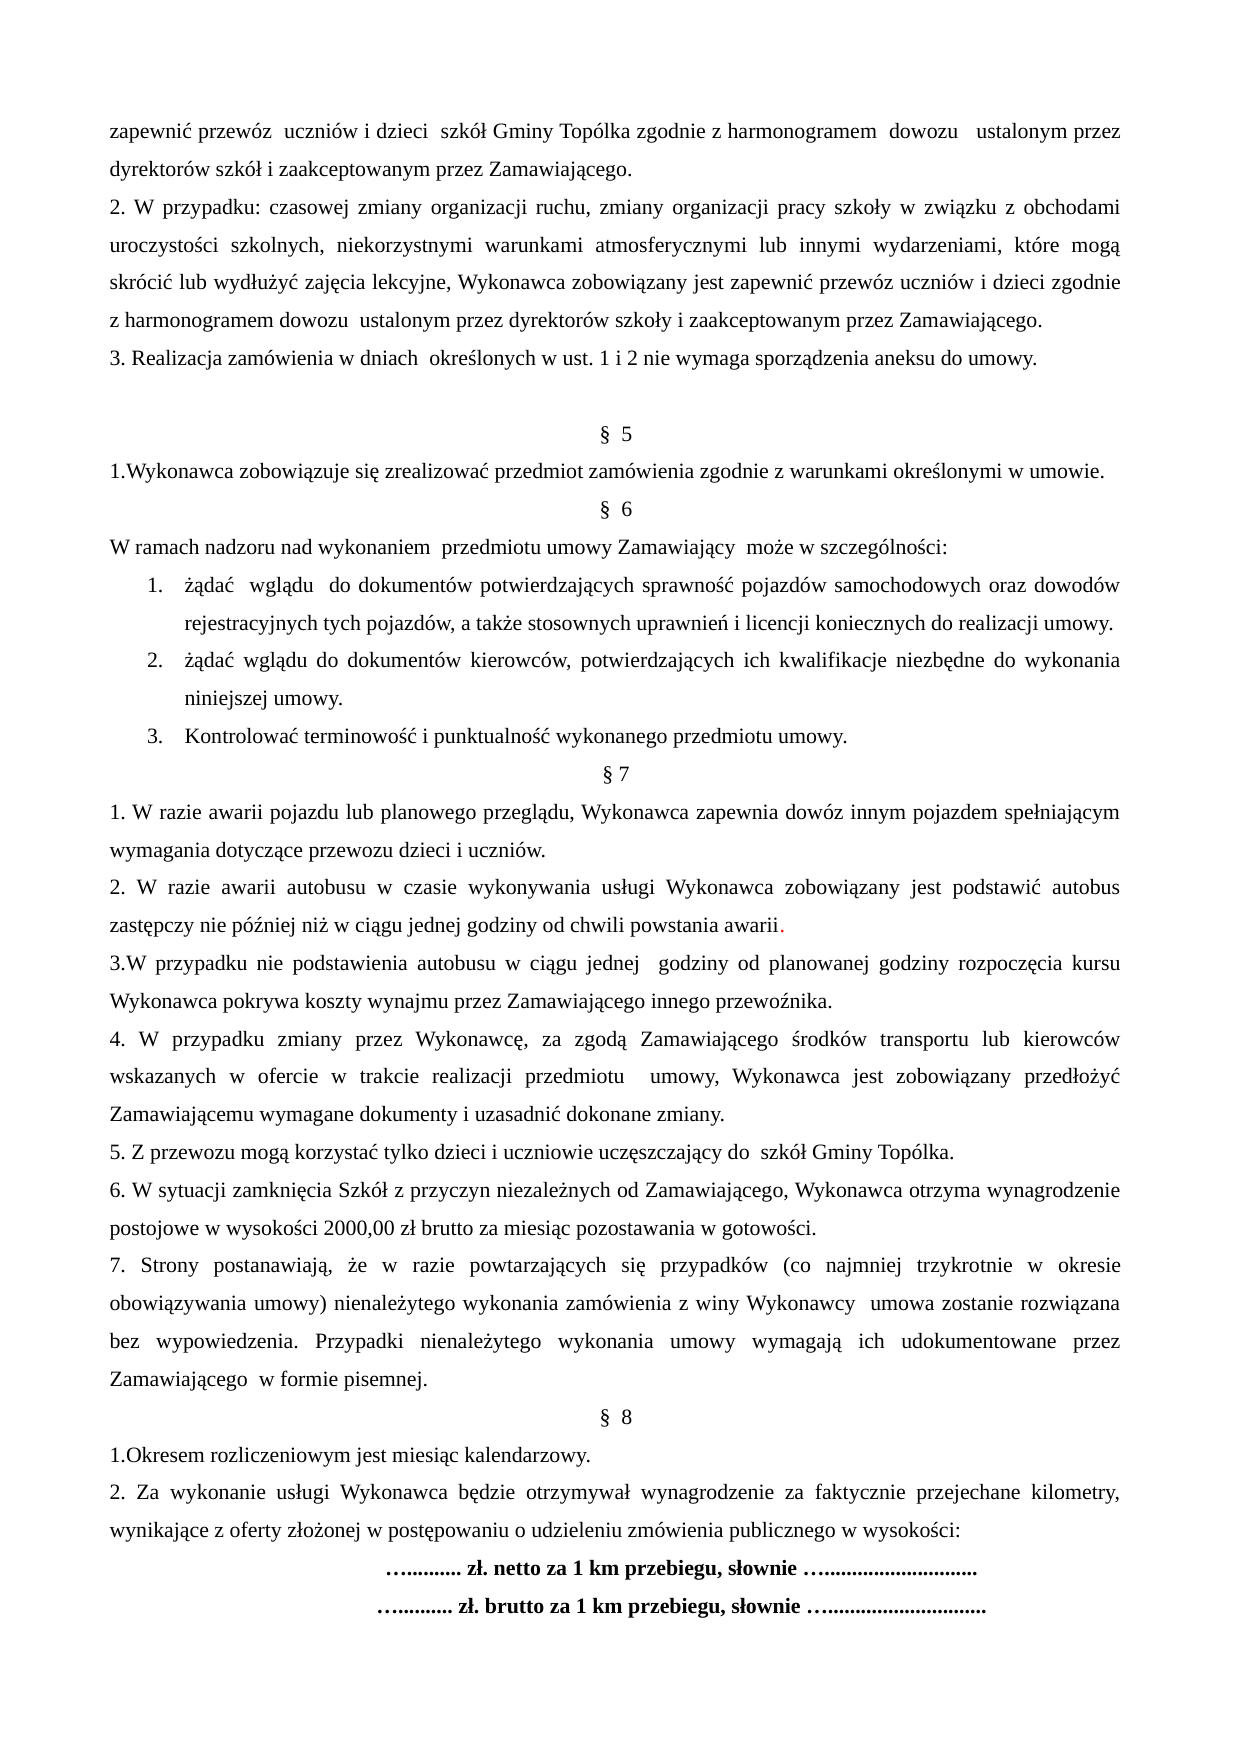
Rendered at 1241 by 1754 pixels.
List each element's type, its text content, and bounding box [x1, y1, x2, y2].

text 2. W razie awarii autobusu w czasie wykonywania usługi Wykonawca zobowiązany jest podstawić autobus zastępczy nie później niż w ciągu jednej godziny od chwili powstania awarii. [109, 874, 1122, 937]
text 3. Realizacja zamówienia w dniach określonych w ust. 1 i 2 nie wymaga sporządzenia aneksu do umowy. [109, 345, 1122, 370]
list żądać wglądu do dokumentów potwierdzających sprawność pojazdów samochodowych oraz dowodów rejestracyjnych tych pojazdów, a także stosownych uprawnień i licencji koniecznych do realizacji umowy. [147, 572, 1122, 635]
text 2. Za wykonanie usługi Wykonawca będzie otrzymywał wynagrodzenie za faktycznie przejechane kilometry, wynikające z oferty złożonej w postępowaniu o udzieleniu zmówienia publicznego w wysokości: [109, 1479, 1122, 1542]
text W ramach nadzoru nad wykonaniem przedmiotu umowy Zamawiający może w szczególności: [109, 534, 1122, 559]
text 4. W przypadku zmiany przez Wykonawcę, za zgodą Zamawiającego środków transportu lub kierowców wskazanych w ofercie w trakcie realizacji przedmiotu umowy, Wykonawca jest zobowiązany przedłożyć Zamawiającemu wymagane dokumenty i uzasadnić dokonane zmiany. [109, 1026, 1122, 1126]
text 7. Strony postanawiają, że w razie powtarzających się przypadków (co najmniej trzykrotnie w okresie obowiązywania umowy) nienależytego wykonania zamówienia z winy Wykonawcy umowa zostanie rozwiązana bez wypowiedzenia. Przypadki nienależytego wykonania umowy wymagają ich udokumentowane przez Zamawiającego w formie pisemnej. [109, 1252, 1122, 1391]
text ….......... zł. netto za 1 km przebiegu, słownie …............................ [109, 1555, 1122, 1580]
text 2. W przypadku: czasowej zmiany organizacji ruchu, zmiany organizacji pracy szkoły w związku z obchodami uroczystości szkolnych, niekorzystnymi warunkami atmosferycznymi lub innymi wydarzeniami, które mogą skrócić lub wydłużyć zajęcia lekcyjne, Wykonawca zobowiązany jest zapewnić przewóz uczniów i dzieci zgodnie z harmonogramem dowozu ustalonym przez dyrektorów szkoły i zaakceptowanym przez Zamawiającego. [109, 194, 1122, 332]
text § 6 [109, 496, 1122, 521]
text § 5 [109, 421, 1122, 446]
text 1. W razie awarii pojazdu lub planowego przeglądu, Wykonawca zapewnia dowóz innym pojazdem spełniającym wymagania dotyczące przewozu dzieci i uczniów. [109, 799, 1122, 862]
text ….......... zł. brutto za 1 km przebiegu, słownie …............................. [109, 1593, 1122, 1618]
list Kontrolować terminowość i punktualność wykonanego przedmiotu umowy. [147, 723, 1122, 748]
text 1.Okresem rozliczeniowym jest miesiąc kalendarzowy. [109, 1442, 1122, 1467]
list żądać wglądu do dokumentów kierowców, potwierdzających ich kwalifikacje niezbędne do wykonania niniejszej umowy. [147, 647, 1122, 711]
text 3.W przypadku nie podstawienia autobusu w ciągu jednej godziny od planowanej godziny rozpoczęcia kursu Wykonawca pokrywa koszty wynajmu przez Zamawiającego innego przewoźnika. [109, 950, 1122, 1013]
text zapewnić przewóz uczniów i dzieci szkół Gminy Topólka zgodnie z harmonogramem dowozu ustalonym przez dyrektorów szkół i zaakceptowanym przez Zamawiającego. [109, 118, 1122, 181]
text 5. Z przewozu mogą korzystać tylko dzieci i uczniowie uczęszczający do szkół Gminy Topólka. [109, 1139, 1122, 1164]
text 6. W sytuacji zamknięcia Szkół z przyczyn niezależnych od Zamawiającego, Wykonawca otrzyma wynagrodzenie postojowe w wysokości 2000,00 zł brutto za miesiąc pozostawania w gotowości. [109, 1177, 1122, 1240]
text 1.Wykonawca zobowiązuje się zrealizować przedmiot zamówienia zgodnie z warunkami określonymi w umowie. [109, 458, 1122, 484]
text § 8 [109, 1404, 1122, 1429]
text § 7 [109, 761, 1122, 786]
